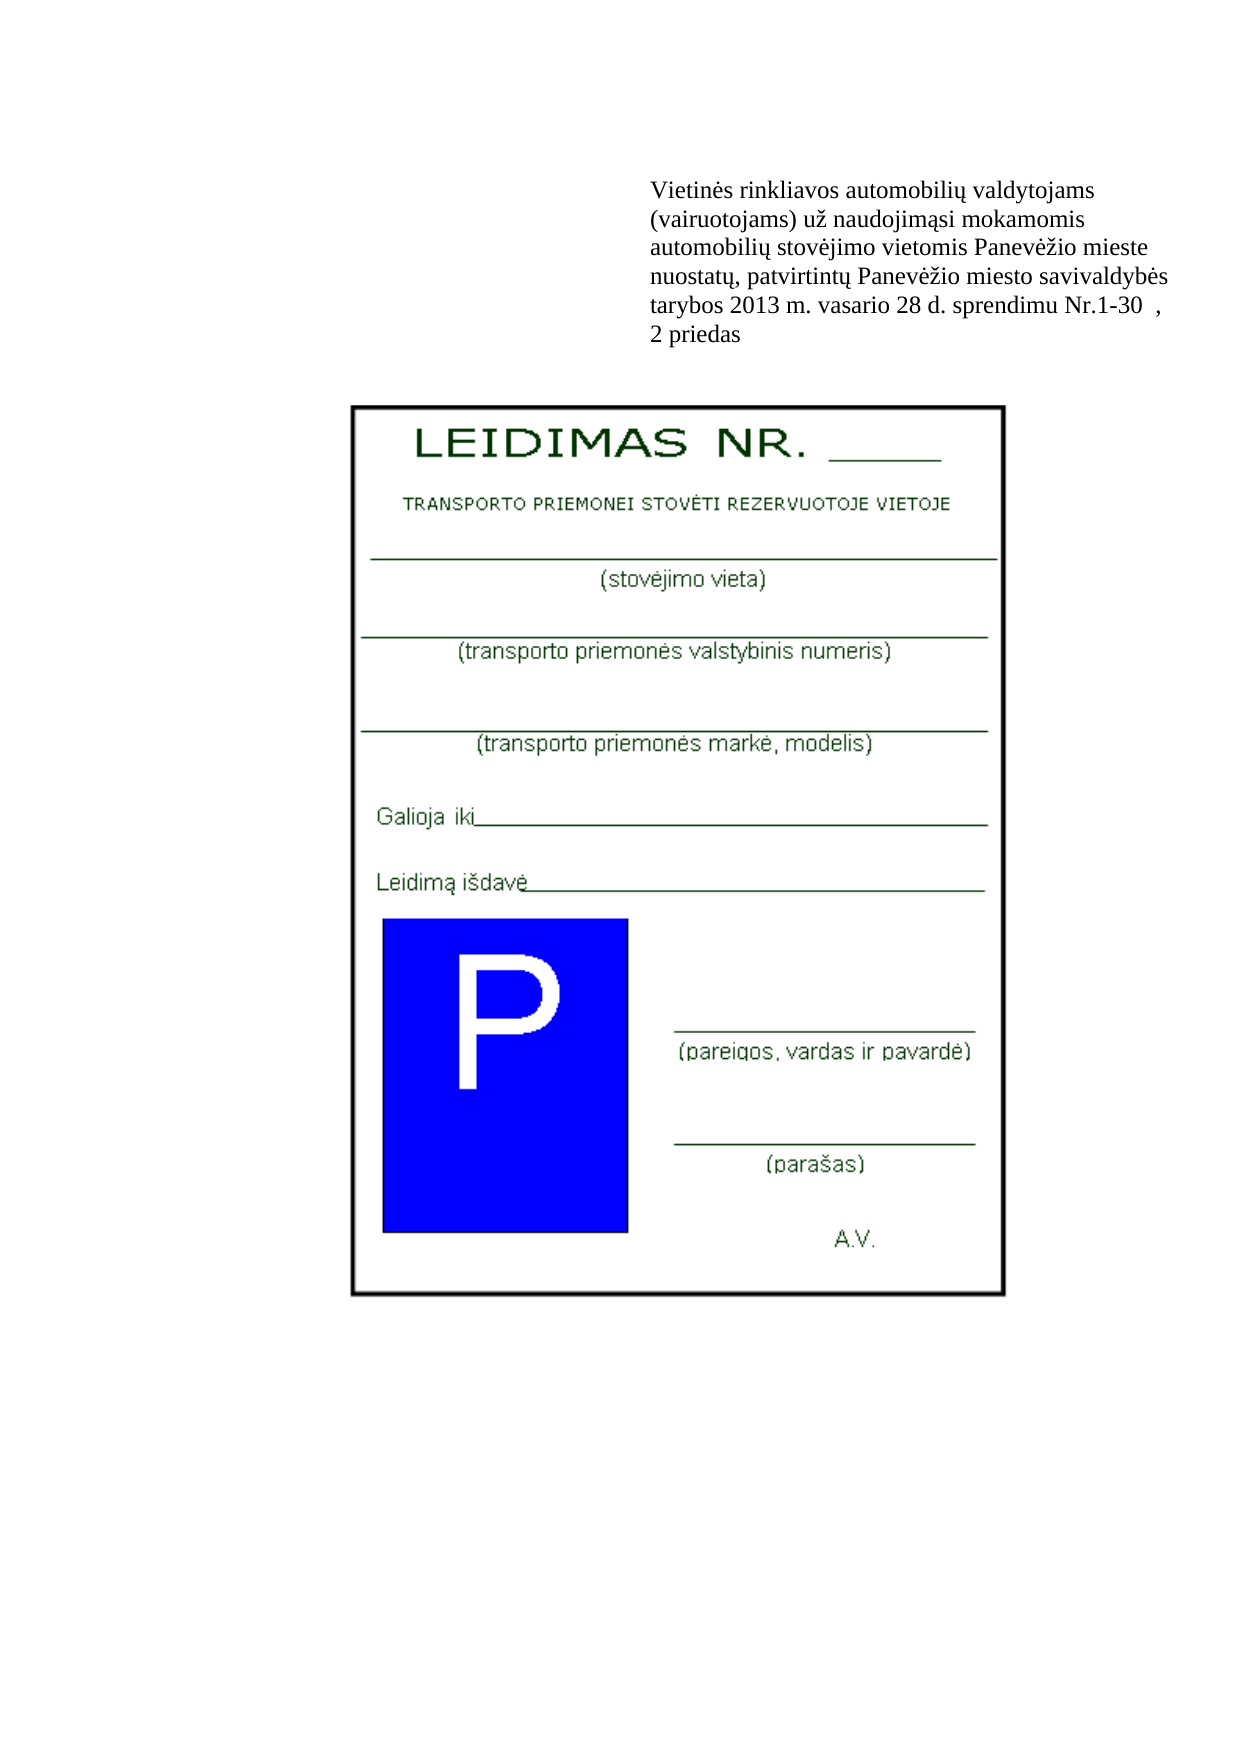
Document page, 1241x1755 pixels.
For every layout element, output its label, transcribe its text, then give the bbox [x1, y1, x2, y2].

text 2 priedas [650, 319, 1181, 347]
text Vietinės rinkliavos automobilių valdytojams (vairuotojams) už naudojimąsi mokamomis automobilių stovėjimo vietomis Panevėžio mieste nuostatų, patvirtintų Panevėžio miesto savivaldybės tarybos 2013 m. vasario 28 d. sprendimu Nr.1-30 , [650, 175, 1181, 319]
